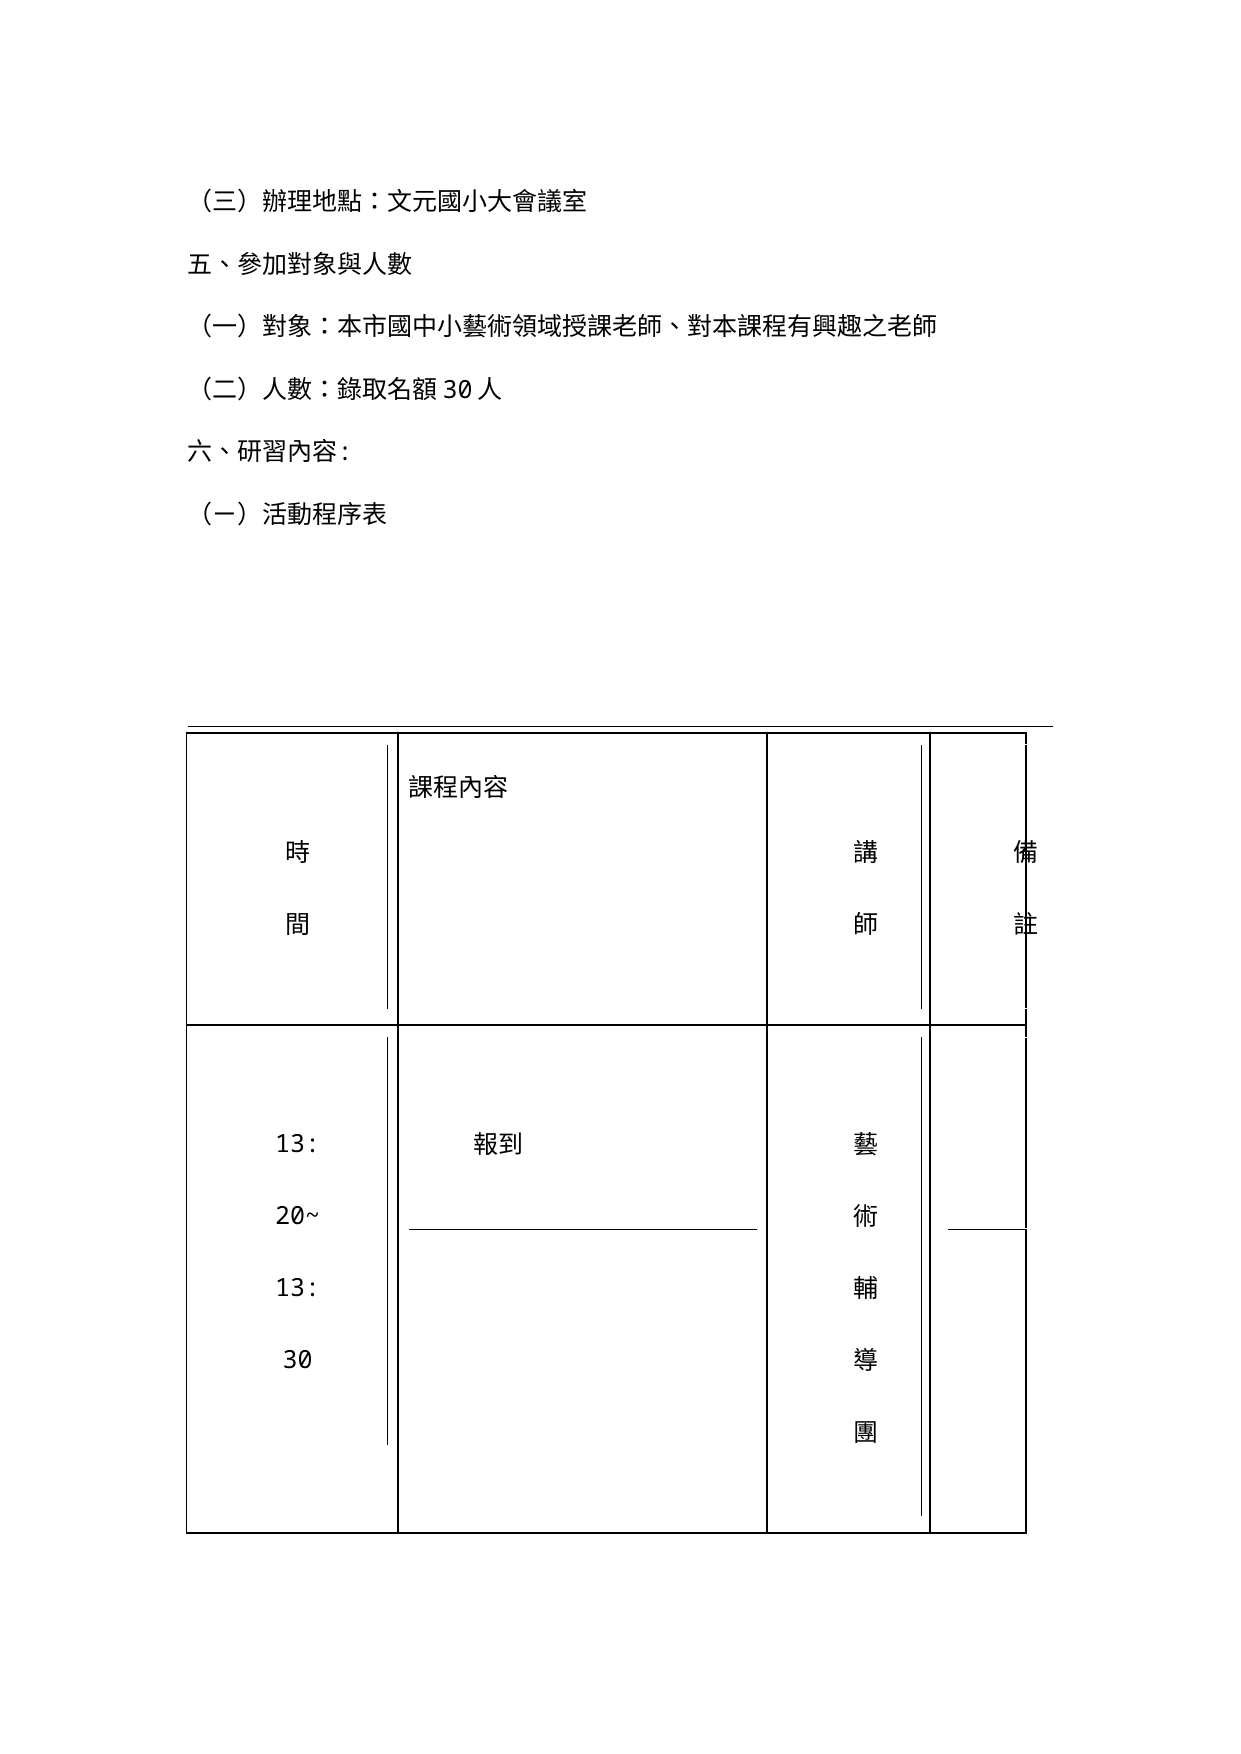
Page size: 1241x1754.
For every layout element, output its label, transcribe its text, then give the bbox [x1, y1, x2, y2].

text （三）辦理地點：文元國小大會議室 [187, 158, 1053, 221]
table_header 課程內容 [399, 734, 766, 1024]
text （一）對象：本市國中小藝術領域授課老師、對本課程有興趣之老師 [187, 283, 1053, 346]
table_header 備註 [949, 745, 1025, 1008]
table_cell 報到 [399, 1026, 766, 1532]
table_header 講師 [768, 734, 929, 1024]
table_cell [949, 1038, 1025, 1228]
text （二）人數：錄取名額30人 [187, 346, 1053, 408]
text 六、研習內容: [187, 408, 1053, 471]
table_cell 13:20~13:30 [187, 1026, 397, 1532]
text （ㄧ）活動程序表 [187, 471, 1053, 533]
text 五、參加對象與人數 [187, 221, 1053, 283]
table_cell 藝術輔導團 [768, 1026, 929, 1532]
table_cell [931, 1026, 1025, 1532]
table_header 備註 [931, 734, 1025, 1024]
table_header 時間 [187, 734, 397, 1024]
